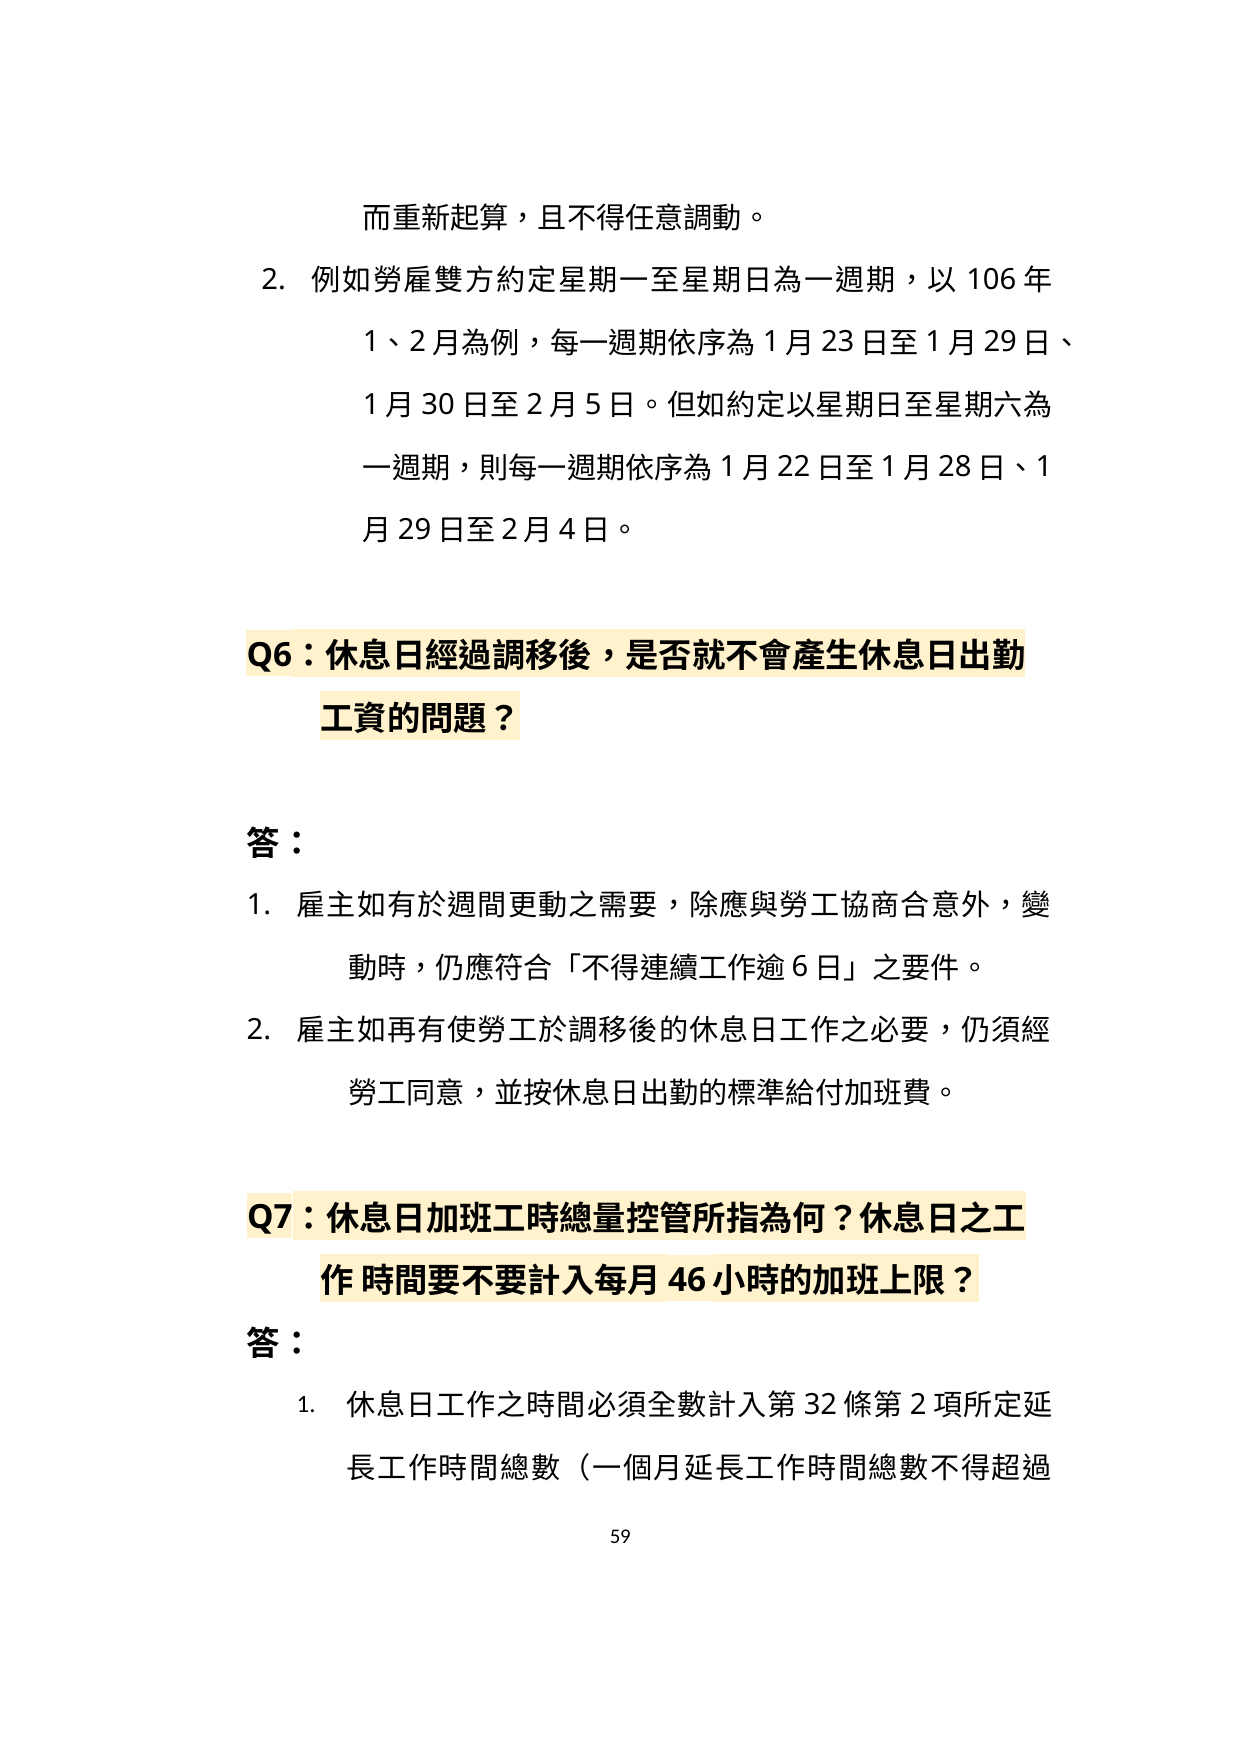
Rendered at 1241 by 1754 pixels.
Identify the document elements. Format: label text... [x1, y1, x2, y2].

list 例如勞雇雙方約定星期一至星期日為一週期，以106年1、2月為例，每一週期依序為1月23日至1月29日、1月30日至2月5日。但如約定以星期日至星期六為一週期，則每一週期依序為1月22日至1月28日、1月29日至2月4日。 [261, 236, 1053, 549]
list 雇主如再有使勞工於調移後的休息日工作之必要，仍須經勞工同意，並按休息日出勤的標準給付加班費。 [246, 986, 1053, 1111]
text Q6：休息日經過調移後，是否就不會產生休息日出勤工資的問題？ [246, 611, 1053, 736]
text Q7：休息日加班工時總量控管所指為何？休息日之工作 時間要不要計入每月46小時的加班上限？ [247, 1174, 1053, 1299]
text 答： [246, 1299, 1053, 1361]
list 休息日工作之時間必須全數計入第32條第2項所定延長工作時間總數（一個月延長工作時間總數不得超過 [296, 1361, 1053, 1486]
text 答： [246, 799, 1053, 861]
list 雇主如有於週間更動之需要，除應與勞工協商合意外，變動時，仍應符合「不得連續工作逾6日」之要件。 [246, 861, 1053, 986]
list 而重新起算，且不得任意調動。 [261, 174, 1053, 236]
